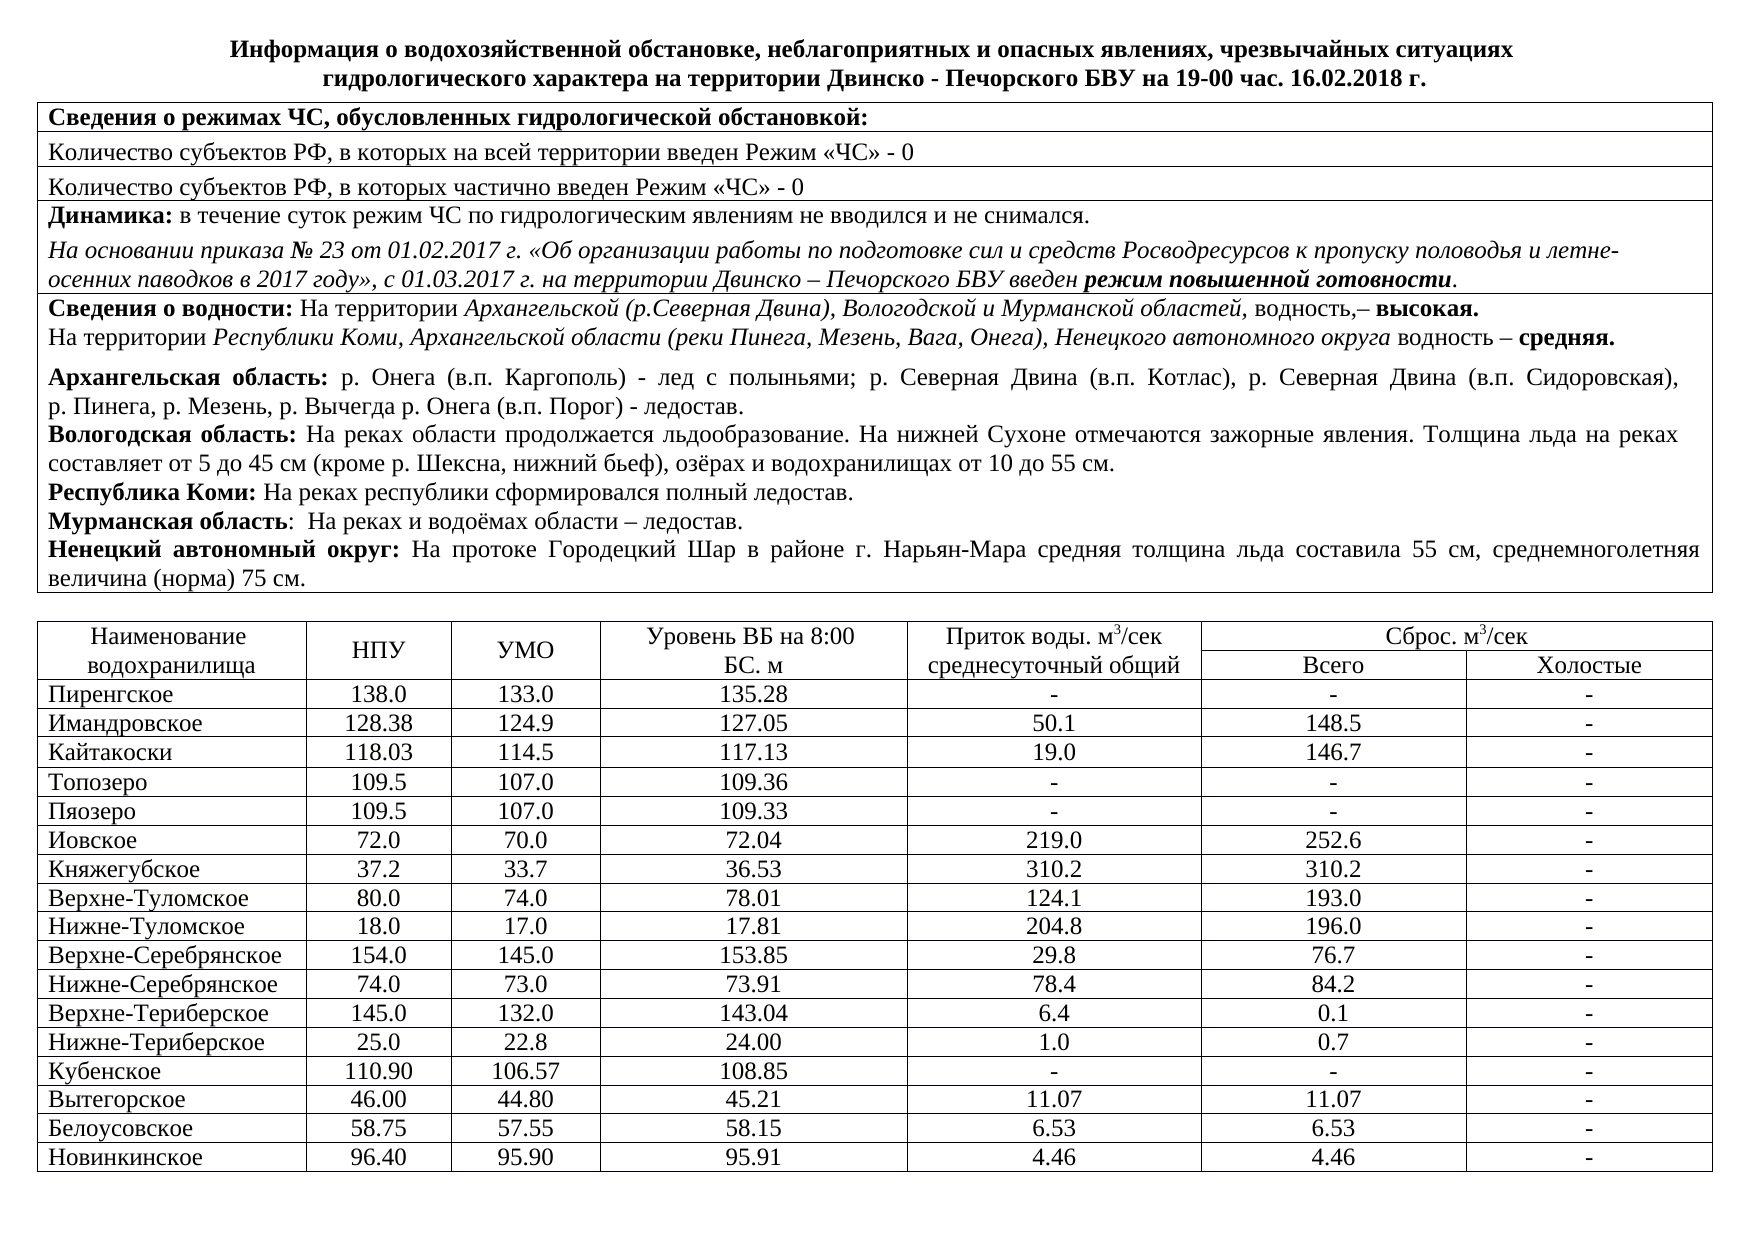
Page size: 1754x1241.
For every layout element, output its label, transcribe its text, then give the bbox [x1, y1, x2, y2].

table_cell 74.0 [307, 970, 451, 998]
table_cell 310.2 [908, 855, 1201, 882]
table_cell - [1202, 680, 1466, 707]
table_header Уровень ВБ на 8:00 БС. м [601, 622, 907, 679]
table_cell 124.1 [908, 884, 1201, 911]
table_cell Нижне-Териберское [38, 1028, 306, 1056]
table_cell Холостые [1467, 651, 1712, 679]
table_cell Кайтакоски [38, 737, 306, 767]
table_cell 78.4 [908, 970, 1201, 998]
table_cell 22.8 [452, 1028, 600, 1056]
table_cell 109.5 [307, 768, 451, 796]
table_cell 219.0 [908, 826, 1201, 854]
table_cell 204.8 [908, 912, 1201, 940]
table_cell 95.90 [452, 1143, 600, 1171]
table_cell 135.28 [601, 680, 907, 707]
table_cell 193.0 [1202, 884, 1466, 911]
table_cell - [1467, 1086, 1712, 1113]
table_cell - [1202, 797, 1466, 825]
table_cell 19.0 [908, 737, 1201, 767]
table_cell 17.0 [452, 912, 600, 940]
table_cell Топозеро [38, 768, 306, 796]
table_cell 107.0 [452, 797, 600, 825]
table_cell 146.7 [1202, 737, 1466, 767]
table_cell 145.0 [452, 941, 600, 969]
table_cell - [1467, 1143, 1712, 1171]
table_cell - [1202, 1057, 1466, 1084]
table_cell 46.00 [307, 1086, 451, 1113]
table_cell - [1467, 855, 1712, 882]
table_cell 24.00 [601, 1028, 907, 1056]
table_cell 143.04 [601, 999, 907, 1027]
table_cell 50.1 [908, 709, 1201, 736]
table_header Сброс. м3/сек [1202, 622, 1712, 650]
table_cell 17.81 [601, 912, 907, 940]
table_cell 4.46 [1202, 1143, 1466, 1171]
table_header Наименование водохранилища [38, 622, 306, 679]
table_cell - [1467, 912, 1712, 940]
table_cell 127.05 [601, 709, 907, 736]
table_cell 33.7 [452, 855, 600, 882]
table_cell Динамика: в течение суток режим ЧС по гидрологическим явлениям не вводился и не снимался. На основании приказа № 23 от 01.02.2017 г. «Об организации работы по подготовке сил и средств Росводресурсов к пропуску половодья и летне-осенних паводков в 2017 году», с 01.03.2017 г. на территории Двинско – Печорского БВУ введен режим повышенной готовности. [38, 201, 1712, 293]
table_cell 109.36 [601, 768, 907, 796]
table_cell 70.0 [452, 826, 600, 854]
table_cell Нижне-Серебрянское [38, 970, 306, 998]
table_cell 6.4 [908, 999, 1201, 1027]
table_cell 29.8 [908, 941, 1201, 969]
table_cell 252.6 [1202, 826, 1466, 854]
table_cell 57.55 [452, 1114, 600, 1142]
table_cell Белоусовское [38, 1114, 306, 1142]
table_cell 74.0 [452, 884, 600, 911]
table_cell - [1467, 999, 1712, 1027]
table_cell 84.2 [1202, 970, 1466, 998]
table_cell 145.0 [307, 999, 451, 1027]
table_cell 95.91 [601, 1143, 907, 1171]
table_cell - [1467, 826, 1712, 854]
table_cell 36.53 [601, 855, 907, 882]
table_cell 196.0 [1202, 912, 1466, 940]
table_cell 78.01 [601, 884, 907, 911]
table_cell - [1467, 768, 1712, 796]
table_cell - [908, 680, 1201, 707]
table_cell 114.5 [452, 737, 600, 767]
table_cell 132.0 [452, 999, 600, 1027]
table_cell - [1467, 941, 1712, 969]
table_cell 0.1 [1202, 999, 1466, 1027]
table_cell Верхне-Серебрянское [38, 941, 306, 969]
table_cell 107.0 [452, 768, 600, 796]
table_cell 45.21 [601, 1086, 907, 1113]
table_cell - [908, 768, 1201, 796]
table_cell Кубенское [38, 1057, 306, 1084]
table_cell - [1202, 768, 1466, 796]
table_cell 6.53 [1202, 1114, 1466, 1142]
table_cell 25.0 [307, 1028, 451, 1056]
table_header УМО [452, 622, 600, 679]
table_cell - [1467, 884, 1712, 911]
table_cell - [908, 797, 1201, 825]
table_cell 73.91 [601, 970, 907, 998]
table_cell Верхне-Туломское [38, 884, 306, 911]
table_cell 310.2 [1202, 855, 1466, 882]
table_cell 73.0 [452, 970, 600, 998]
table_header Приток воды. м3/сек среднесуточный общий [908, 622, 1201, 679]
table_cell Новинкинское [38, 1143, 306, 1171]
table_cell 153.85 [601, 941, 907, 969]
table_cell 109.5 [307, 797, 451, 825]
table_cell Княжегубское [38, 855, 306, 882]
table_cell Иовское [38, 826, 306, 854]
subtitle Информация о водохозяйственной обстановке, неблагоприятных и опасных явлениях, чрезвычайных ситуациях гидрологического характера на территории Двинско - Печорского БВУ на 19-00 час. 16.02.2018 г. [37, 34, 1713, 92]
table_cell 44.80 [452, 1086, 600, 1113]
table_cell 76.7 [1202, 941, 1466, 969]
table_cell Вытегорское [38, 1086, 306, 1113]
table_cell Имандровское [38, 709, 306, 736]
table_cell 148.5 [1202, 709, 1466, 736]
table_cell - [1467, 797, 1712, 825]
table_cell 6.53 [908, 1114, 1201, 1142]
table_cell - [1467, 970, 1712, 998]
table_cell Нижне-Туломское [38, 912, 306, 940]
table_cell - [1467, 1028, 1712, 1056]
table_cell 58.15 [601, 1114, 907, 1142]
table_cell Количество субъектов РФ, в которых на всей территории введен Режим «ЧС» - 0 [38, 132, 1712, 166]
table_cell - [1467, 737, 1712, 767]
table_cell Пяозеро [38, 797, 306, 825]
table_cell 138.0 [307, 680, 451, 707]
table_cell 109.33 [601, 797, 907, 825]
table_cell 110.90 [307, 1057, 451, 1084]
table_cell 18.0 [307, 912, 451, 940]
table_cell Пиренгское [38, 680, 306, 707]
table_cell 1.0 [908, 1028, 1201, 1056]
table_cell - [1467, 1057, 1712, 1084]
table_cell 72.0 [307, 826, 451, 854]
table_cell 124.9 [452, 709, 600, 736]
table_cell 58.75 [307, 1114, 451, 1142]
table_cell 154.0 [307, 941, 451, 969]
table_cell 108.85 [601, 1057, 907, 1084]
table_cell Количество субъектов РФ, в которых частично введен Режим «ЧС» - 0 [38, 167, 1712, 200]
table_cell Верхне-Териберское [38, 999, 306, 1027]
table_header Сведения о режимах ЧС, обусловленных гидрологической обстановкой: [38, 103, 1712, 131]
table_cell 11.07 [908, 1086, 1201, 1113]
table_cell 117.13 [601, 737, 907, 767]
table_cell - [908, 1057, 1201, 1084]
table_cell - [1467, 1114, 1712, 1142]
table_cell 11.07 [1202, 1086, 1466, 1113]
table_cell 106.57 [452, 1057, 600, 1084]
table_cell 37.2 [307, 855, 451, 882]
table_cell 72.04 [601, 826, 907, 854]
table_cell - [1467, 680, 1712, 707]
table_cell 133.0 [452, 680, 600, 707]
table_header НПУ [307, 622, 451, 679]
table_cell 4.46 [908, 1143, 1201, 1171]
table_cell 128.38 [307, 709, 451, 736]
table_cell 80.0 [307, 884, 451, 911]
table_cell 0.7 [1202, 1028, 1466, 1056]
table_cell - [1467, 709, 1712, 736]
table_cell 96.40 [307, 1143, 451, 1171]
table_cell Сведения о водности: На территории Архангельской (р.Северная Двина), Вологодской и Мурманской областей, водность,– высокая. На территории Республики Коми, Архангельской области (реки Пинега, Мезень, Вага, Онега), Ненецкого автономного округа водность – средняя. Архангельская область: р. Онега (в.п. Каргополь) - лед с полыньями; р. Северная Двина (в.п. Котлас), р. Северная Двина (в.п. Сидоровская), р. Пинега, р. Мезень, р. Вычегда р. Онега (в.п. Порог) - ледостав. Вологодская область: На реках области продолжается льдообразование. На нижней Сухоне отмечаются зажорные явления. Толщина льда на реках составляет от 5 до 45 см (кроме р. Шексна, нижний бьеф), озёрах и водохранилищах от 10 до 55 см. Республика Коми: На реках республики сформировался полный ледостав. Мурманская область: На реках и водоёмах области – ледостав. Ненецкий автономный округ: На протоке Городецкий Шар в районе г. Нарьян-Мара средняя толщина льда составила 55 см, среднемноголетняя величина (норма) 75 см. [38, 294, 1712, 592]
table_cell Всего [1202, 651, 1466, 679]
table_cell 118.03 [307, 737, 451, 767]
